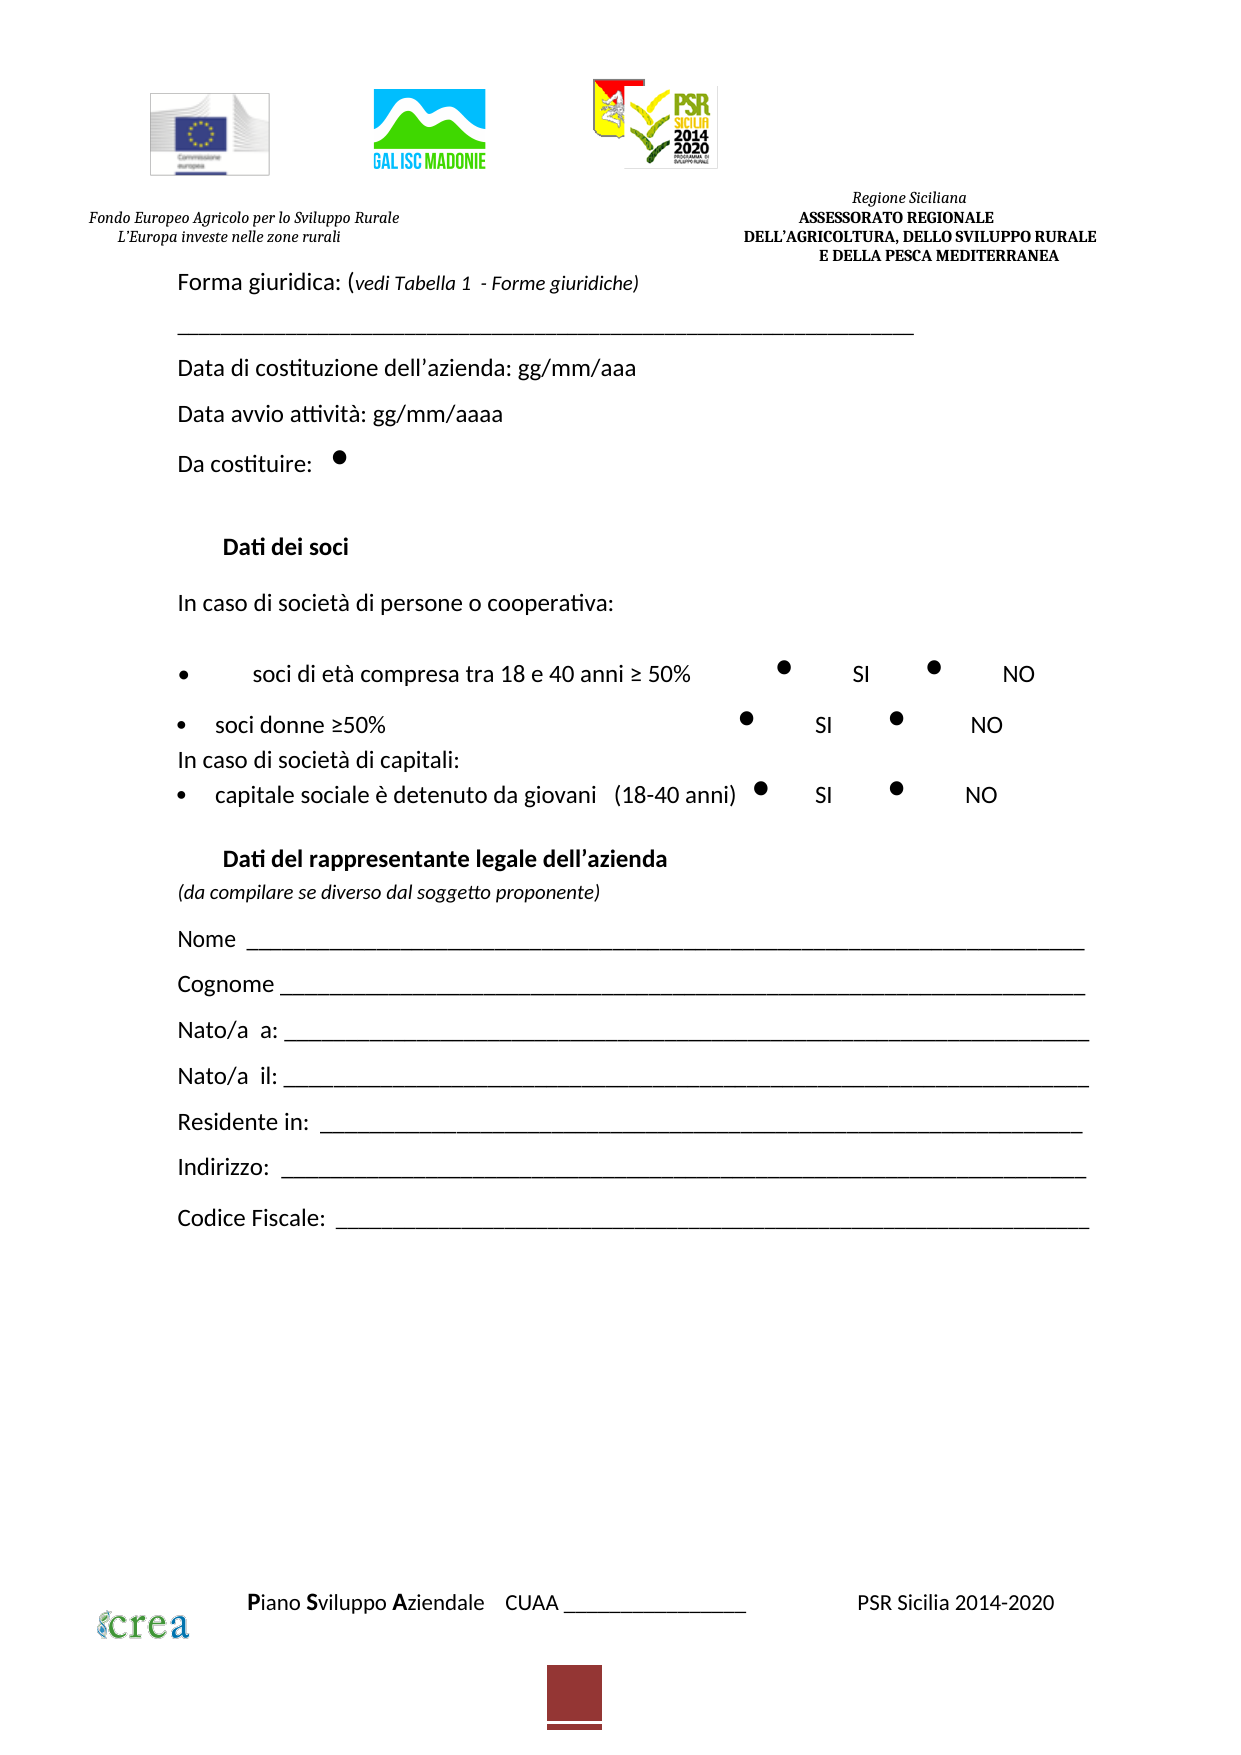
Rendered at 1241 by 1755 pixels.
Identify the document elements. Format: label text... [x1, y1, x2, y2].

text Data di costituzione dell’azienda: gg/mm/aaa [177, 352, 1093, 383]
text Indirizzo: ____________________________________________________________________ [177, 1152, 1093, 1182]
text Nato/a il: ____________________________________________________________________ [177, 1060, 1093, 1091]
text Cognome ____________________________________________________________________ [177, 969, 1093, 999]
text Nato/a a: ____________________________________________________________________ [177, 1014, 1093, 1045]
list capitale sociale è detenuto da giovani (18-40 anni)  SI  NO [177, 774, 1093, 812]
text • soci di età compresa tra 18 e 40 anni ≥ 50%  SI  NO [177, 642, 1093, 693]
text Dati dei soci [148, 531, 1093, 562]
text Da costituire:  [177, 444, 1093, 482]
text Forma giuridica: (vedi Tabella 1 - Forme giuridiche) ____________________________________________________________________ [177, 266, 1093, 338]
text Residente in: ________________________________________________________________ [177, 1106, 1093, 1136]
text In caso di società di persone o cooperativa: [177, 587, 1093, 617]
text In caso di società di capitali: [177, 744, 1093, 774]
text Codice Fiscale: _____________________________________________________________________ [177, 1203, 1093, 1233]
list soci donne ≥50%  SI  NO [177, 693, 1093, 744]
text Dati del rappresentante legale dell’azienda [148, 843, 1093, 873]
text Data avvio attività: gg/mm/aaaa [177, 398, 1093, 428]
text (da compilare se diverso dal soggetto proponente) [177, 879, 1093, 904]
text Nome _______________________________________________________________________ [177, 923, 1093, 953]
